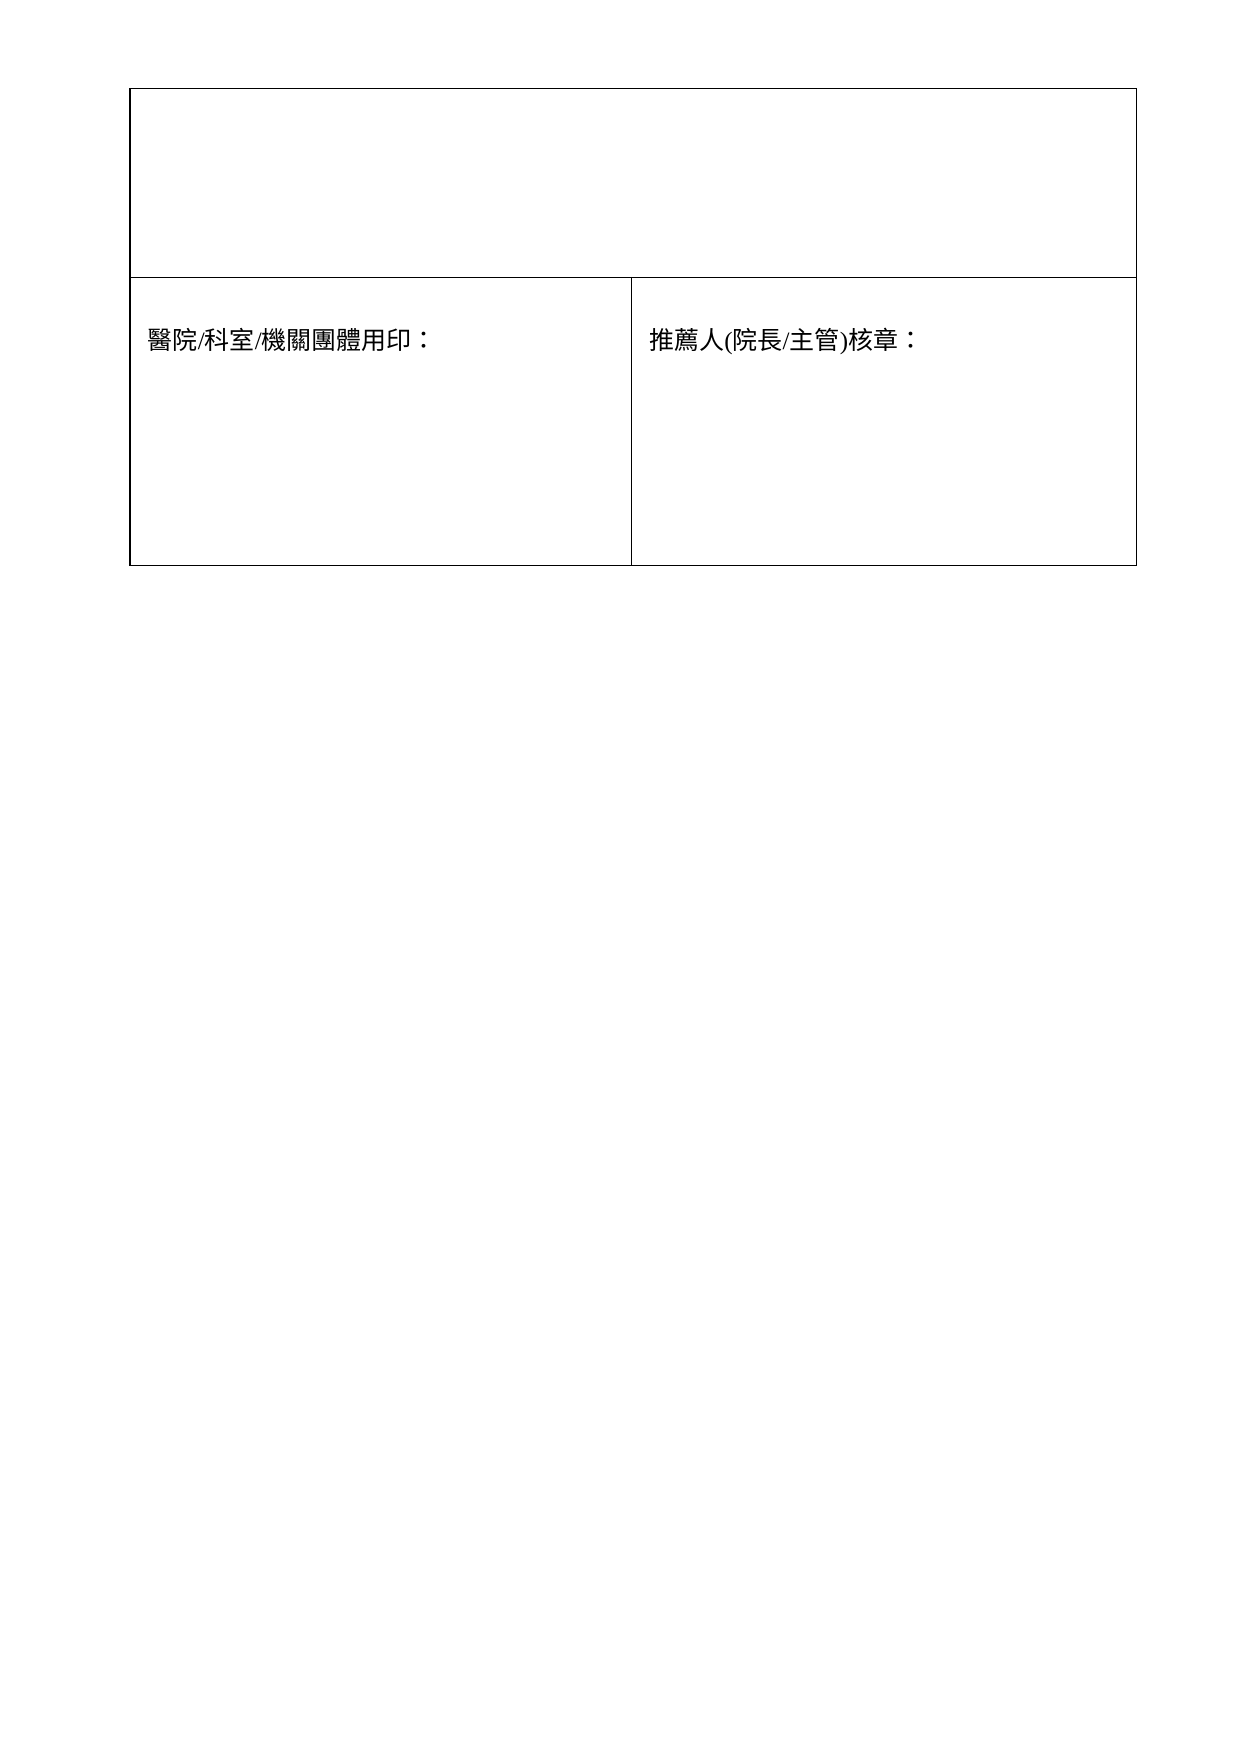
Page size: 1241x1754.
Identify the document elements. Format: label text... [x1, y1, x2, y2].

table_cell 醫院/科室/機關團體用印： [131, 278, 631, 565]
table_cell 推薦人(院長/主管)核章： [632, 278, 1136, 565]
table_cell [131, 89, 1136, 277]
